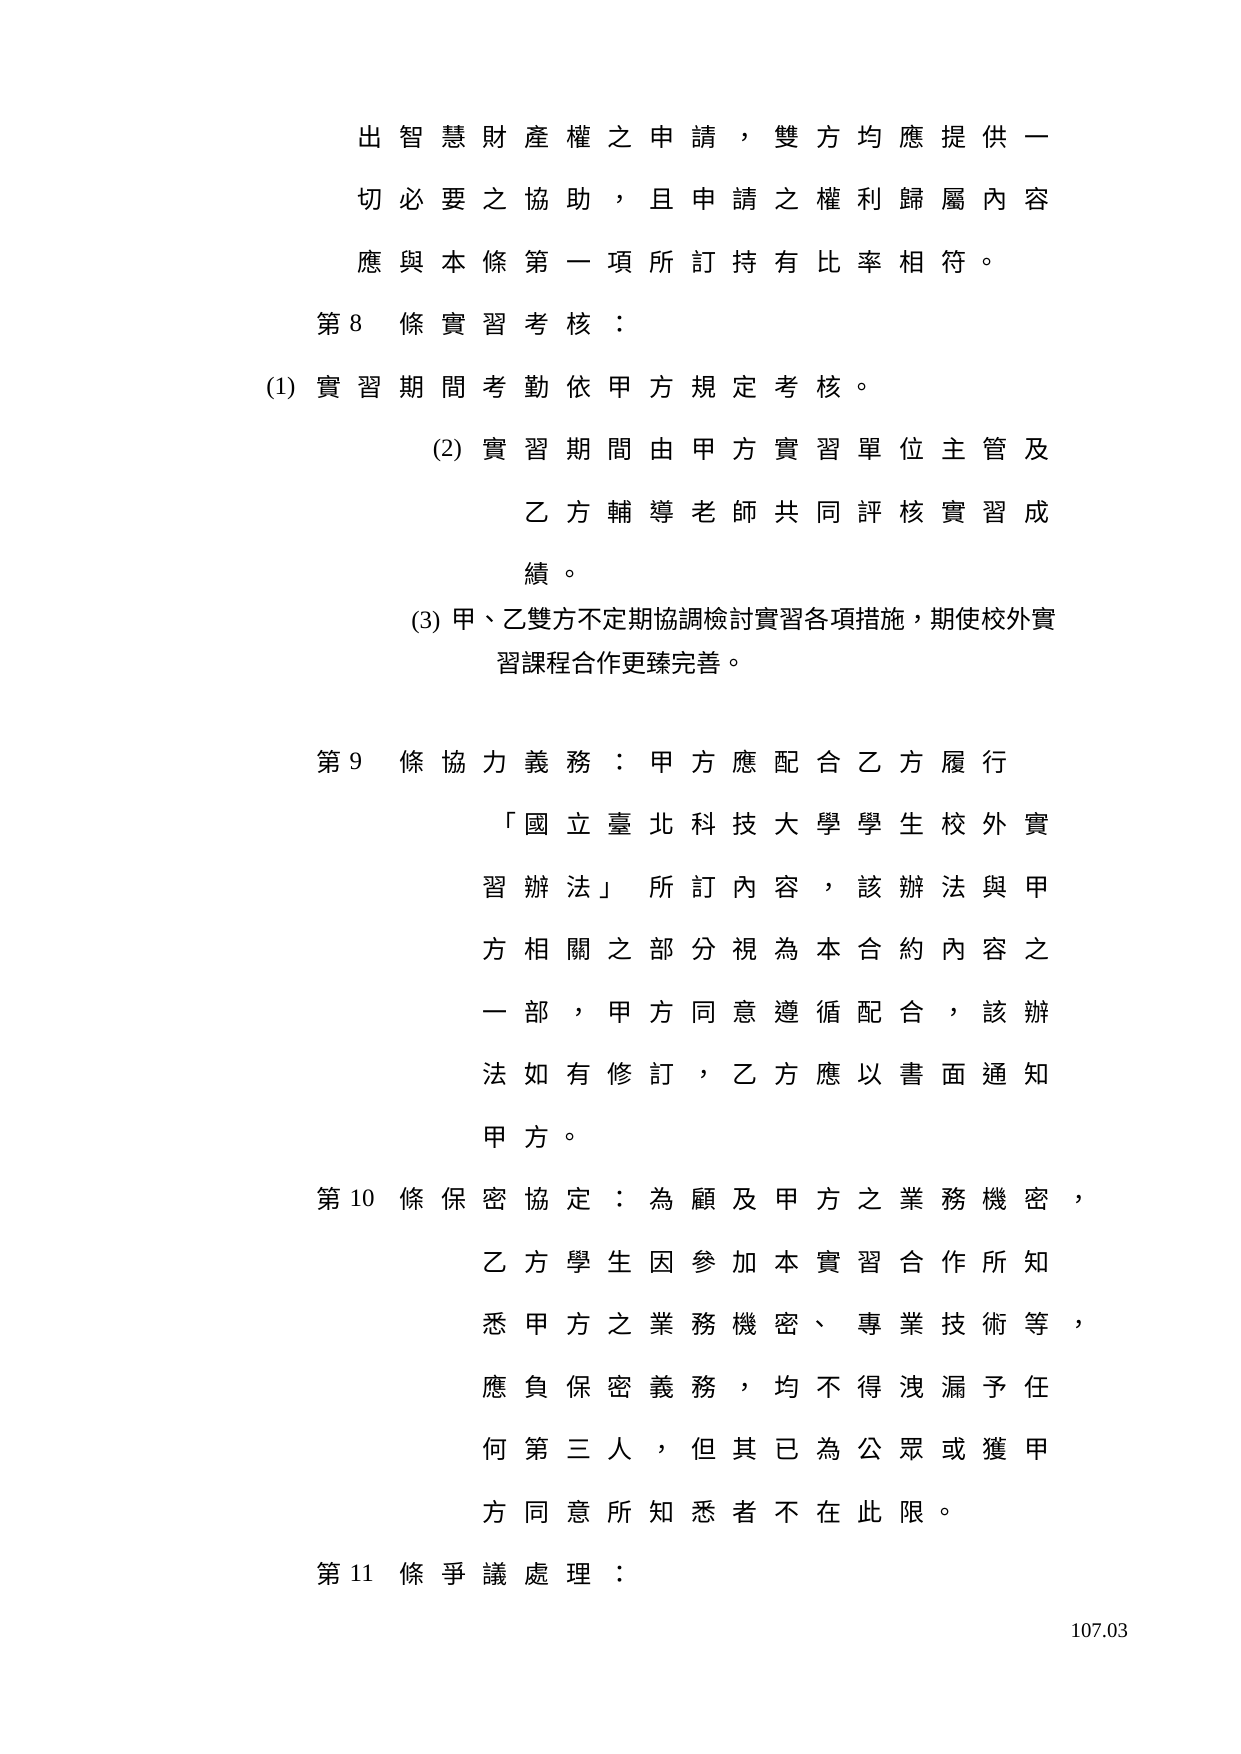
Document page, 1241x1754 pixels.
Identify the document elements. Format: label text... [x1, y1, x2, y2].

list 爭議處理： [283, 1531, 1058, 1593]
list 保密協定：為顧及甲方之業務機密，乙方學生因參加本實習合作所知悉甲方之業務機密、專業技術等，應負保密義務，均不得洩漏予任何第三人，但其已為公眾或獲甲方同意所知悉者不在此限。 [283, 1156, 1058, 1531]
list 出智慧財產權之申請，雙方均應提供一切必要之協助，且申請之權利歸屬內容應與本條第一項所訂持有比率相符。 [283, 93, 1058, 281]
list 實習期間由甲方實習單位主管及乙方輔導老師共同評核實習成績。 [411, 406, 1058, 593]
list 協力義務：甲方應配合乙方履行「國立臺北科技大學學生校外實習辦法」所訂內容，該辦法與甲方相關之部分視為本合約內容之一部，甲方同意遵循配合，該辦法如有修訂，乙方應以書面通知甲方。 [283, 718, 1058, 1156]
list 甲、乙雙方不定期協調檢討實習各項措施，期使校外實習課程合作更臻完善。 [411, 593, 1058, 681]
list 實習考核： [283, 281, 1058, 343]
list 實習期間考勤依甲方規定考核。 [245, 343, 1058, 406]
